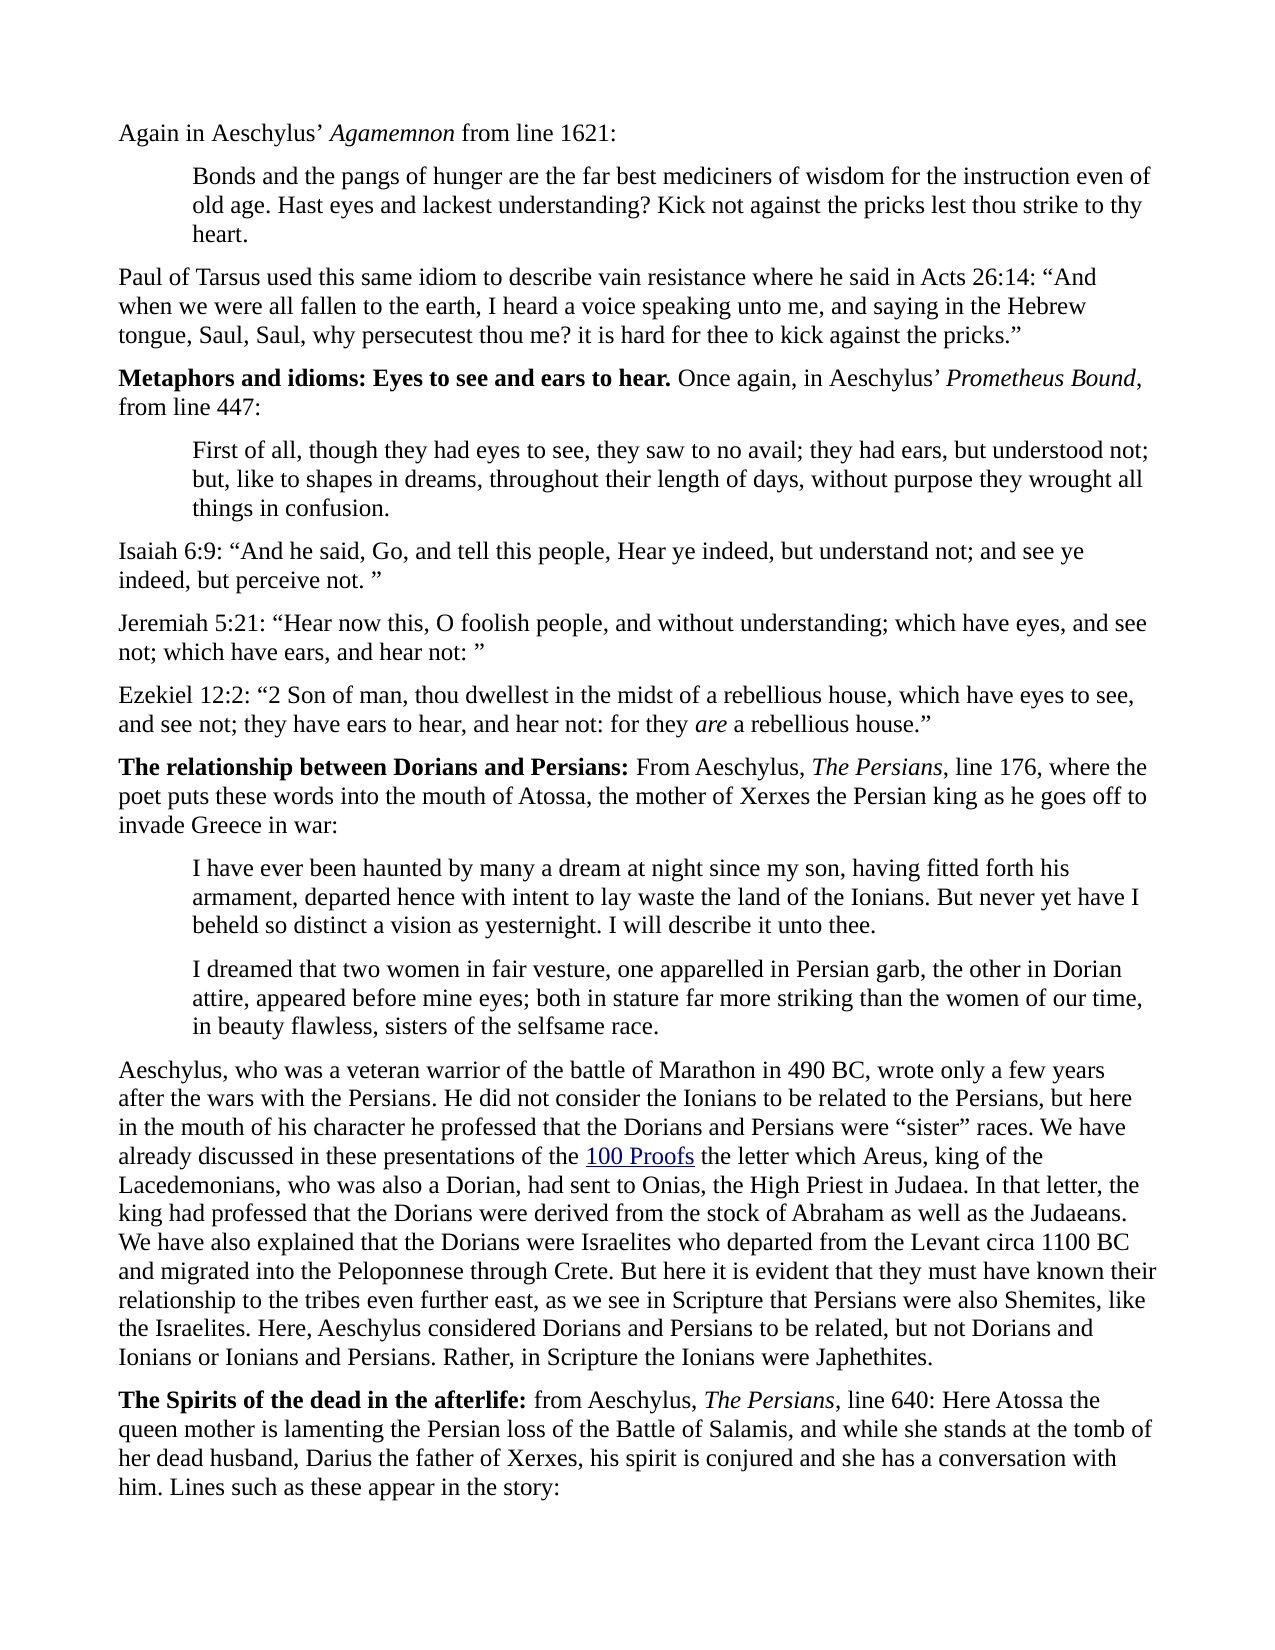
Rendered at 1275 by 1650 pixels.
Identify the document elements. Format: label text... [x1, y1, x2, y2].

text Jeremiah 5:21: “Hear now this, O foolish people, and without understanding; which have eyes, and see not; which have ears, and hear not: ” [118, 608, 1157, 666]
text Aeschylus, who was a veteran warrior of the battle of Marathon in 490 BC, wrote only a few years after the wars with the Persians. He did not consider the Ionians to be related to the Persians, but here in the mouth of his character he professed that the Dorians and Persians were “sister” races. We have already discussed in these presentations of the 100 Proofs the letter which Areus, king of the Lacedemonians, who was also a Dorian, had sent to Onias, the High Priest in Judaea. In that letter, the king had professed that the Dorians were derived from the stock of Abraham as well as the Judaeans. We have also explained that the Dorians were Israelites who departed from the Levant circa 1100 BC and migrated into the Peloponnese through Crete. But here it is evident that they must have known their relationship to the tribes even further east, as we see in Scripture that Persians were also Shemites, like the Israelites. Here, Aeschylus considered Dorians and Persians to be related, but not Dorians and Ionians or Ionians and Persians. Rather, in Scripture the Ionians were Japhethites. [118, 1055, 1157, 1371]
text The Spirits of the dead in the afterlife: from Aeschylus, The Persians, line 640: Here Atossa the queen mother is lamenting the Persian loss of the Battle of Salamis, and while she stands at the tomb of her dead husband, Darius the father of Xerxes, his spirit is conjured and she has a conversation with him. Lines such as these appear in the story: [118, 1386, 1157, 1501]
text Paul of Tarsus used this same idiom to describe vain resistance where he said in Acts 26:14: “And when we were all fallen to the earth, I heard a voice speaking unto me, and saying in the Hebrew tongue, Saul, Saul, why persecutest thou me? it is hard for thee to kick against the pricks.” [118, 262, 1157, 348]
text I dreamed that two women in fair vesture, one apparelled in Persian garb, the other in Dorian attire, appeared before mine eyes; both in stature far more striking than the women of our time, in beauty flawless, sisters of the selfsame race. [192, 954, 1157, 1040]
text The relationship between Dorians and Persians: From Aeschylus, The Persians, line 176, where the poet puts these words into the mouth of Atossa, the mother of Xerxes the Persian king as he goes off to invade Greece in war: [118, 752, 1157, 838]
text First of all, though they had eyes to see, they saw to no avail; they had ears, but understood not; but, like to shapes in dreams, throughout their length of days, without purpose they wrought all things in confusion. [192, 435, 1157, 521]
text I have ever been haunted by many a dream at night since my son, having fitted forth his armament, departed hence with intent to lay waste the land of the Ionians. But never yet have I beheld so distinct a vision as yesternight. I will describe it unto thee. [192, 853, 1157, 939]
text Isaiah 6:9: “And he said, Go, and tell this people, Hear ye indeed, but understand not; and see ye indeed, but perceive not. ” [118, 536, 1157, 593]
text Again in Aeschylus’ Agamemnon from line 1621: [118, 118, 1157, 147]
text Ezekiel 12:2: “2 Son of man, thou dwellest in the midst of a rebellious house, which have eyes to see, and see not; they have ears to hear, and hear not: for they are a rebellious house.” [118, 680, 1157, 738]
text Metaphors and idioms: Eyes to see and ears to hear. Once again, in Aeschylus’ Prometheus Bound, from line 447: [118, 363, 1157, 421]
text Bonds and the pangs of hunger are the far best mediciners of wisdom for the instruction even of old age. Hast eyes and lackest understanding? Kick not against the pricks lest thou strike to thy heart. [192, 161, 1157, 248]
